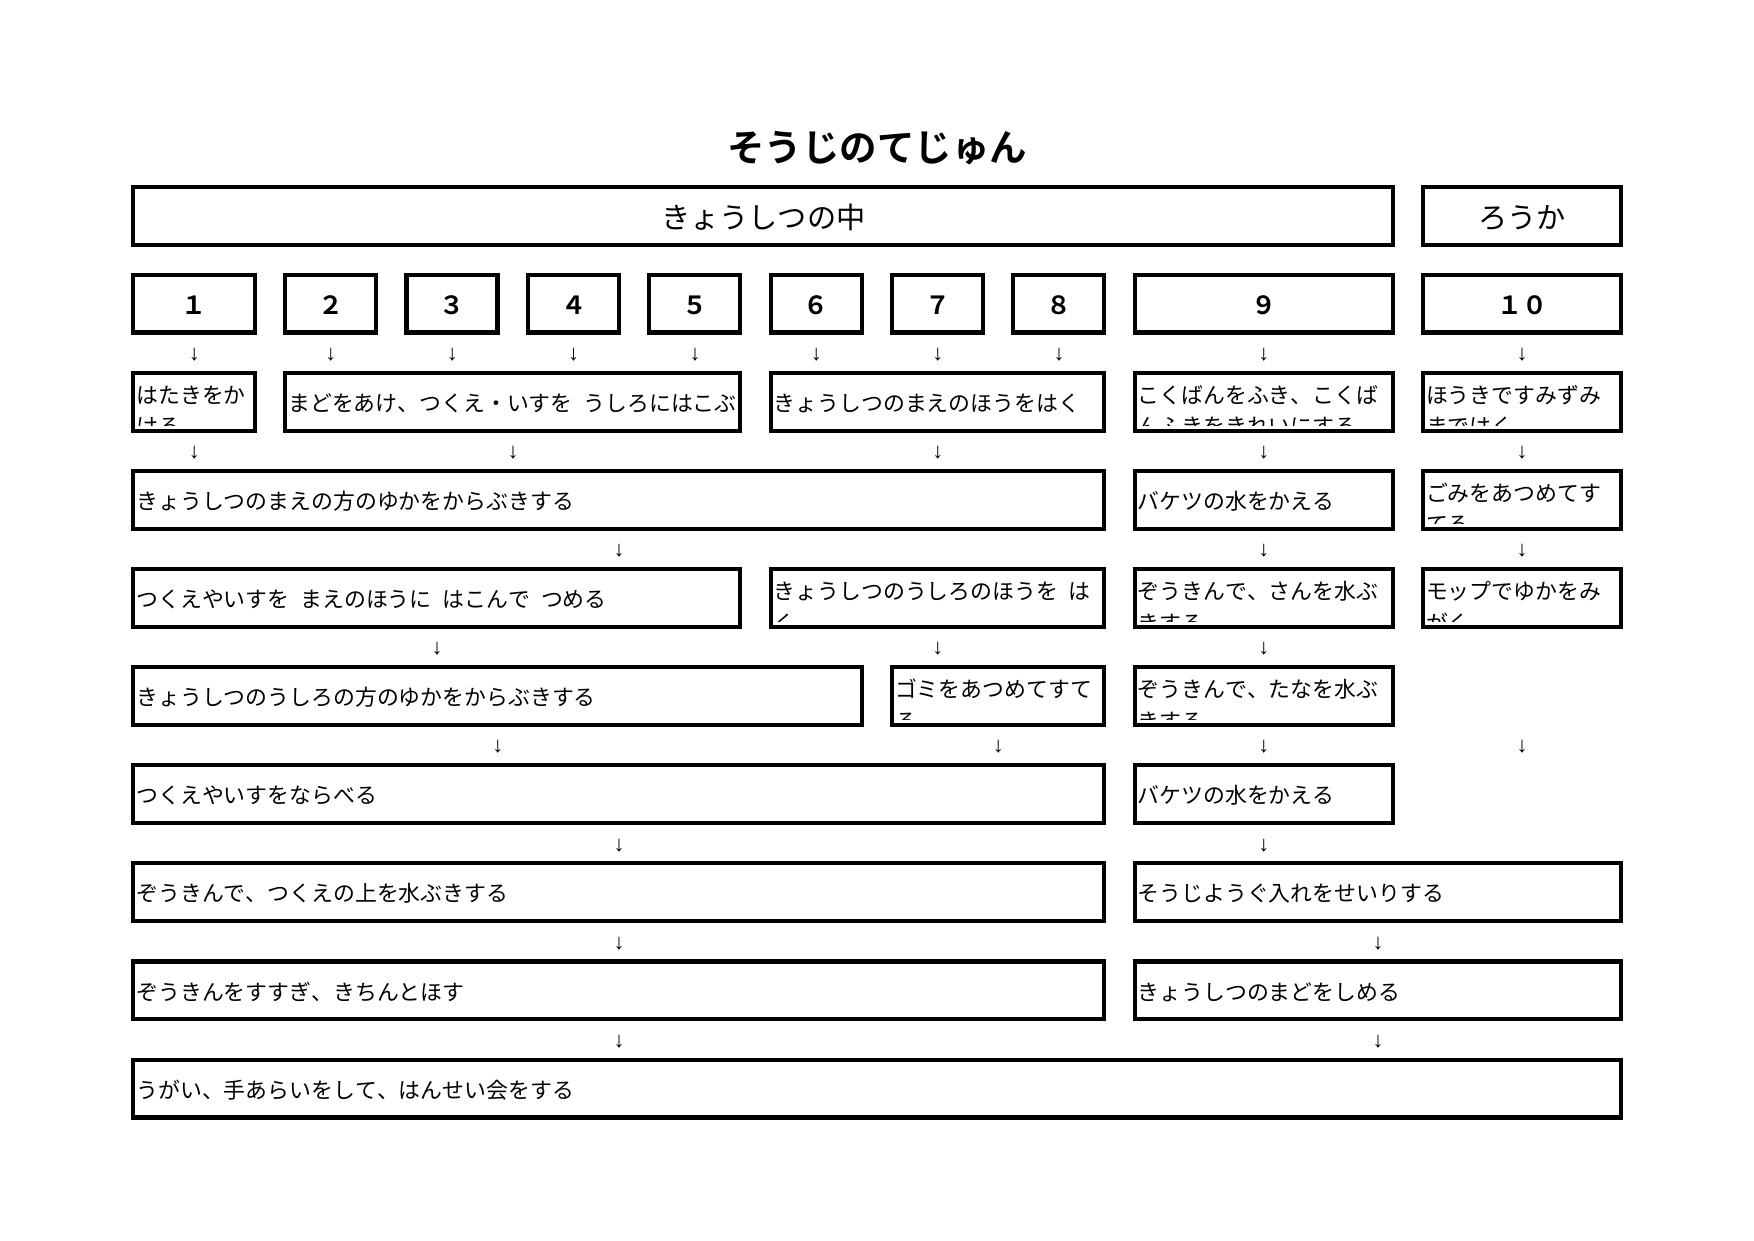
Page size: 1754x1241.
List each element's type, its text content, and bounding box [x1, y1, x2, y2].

table_cell [1623, 861, 1636, 919]
table_cell [742, 371, 769, 428]
table_cell うがい、手あらいをして、はんせい会をする [135, 1062, 1619, 1115]
table_header きょうしつの中 [135, 189, 1391, 243]
table_cell [1621, 330, 1636, 371]
table_cell ６ [773, 277, 860, 330]
table_cell [1013, 247, 1104, 272]
table_cell ↓ [133, 727, 862, 763]
table_cell [1621, 625, 1636, 665]
table_header [1395, 185, 1421, 243]
table_cell そうじようぐ入れをせいりする [1137, 865, 1619, 919]
table_cell [1393, 429, 1423, 469]
table_cell [1621, 429, 1636, 469]
table_cell ↓ [133, 1021, 1104, 1057]
table_cell [118, 429, 133, 469]
table_cell ２ [287, 277, 374, 330]
table_cell [1393, 625, 1423, 665]
table_cell [1106, 273, 1133, 330]
table_cell ↓ [649, 335, 740, 371]
table_cell [1135, 247, 1393, 272]
table_cell [118, 527, 133, 567]
table_cell [983, 330, 1013, 371]
table_cell [376, 330, 406, 371]
table_cell ほうきですみずみまではく [1425, 375, 1619, 428]
table_cell [862, 723, 892, 763]
table_cell つくえやいすを まえのほうに はこんで つめる [135, 571, 738, 625]
table_cell ↓ [1423, 433, 1621, 469]
table_cell [118, 919, 133, 959]
table_cell ↓ [1135, 727, 1393, 763]
table_cell [498, 247, 528, 272]
table_cell ぞうきんで、たなを水ぶきする [1137, 669, 1391, 723]
table_header [118, 185, 131, 243]
table_cell [1623, 567, 1636, 625]
table_cell [118, 1017, 133, 1057]
table_cell ぞうきんをすすぎ、きちんとほす [135, 964, 1102, 1017]
table_cell [985, 273, 1011, 330]
table_cell [118, 469, 131, 527]
table_cell ↓ [1423, 335, 1621, 371]
table_cell [1106, 469, 1133, 527]
table_cell [1106, 959, 1133, 1017]
table_cell ↓ [1135, 433, 1393, 469]
table_cell [255, 330, 285, 371]
table_cell [1423, 821, 1621, 861]
table_cell [983, 247, 1013, 272]
table_cell ↓ [133, 825, 1104, 861]
table_cell [1104, 429, 1134, 469]
table_cell [378, 273, 404, 330]
table_cell [1395, 469, 1421, 527]
table_cell バケツの水をかえる [1137, 473, 1391, 527]
table_cell [1423, 629, 1621, 665]
table_cell [118, 567, 131, 625]
table_cell [118, 371, 131, 428]
table_cell ごみをあつめてすてる [1425, 473, 1619, 527]
table_cell [1621, 763, 1636, 821]
table_cell [1104, 723, 1134, 763]
table_cell [118, 763, 131, 821]
table_cell [118, 243, 133, 272]
table_cell [1623, 1058, 1636, 1115]
table_cell [621, 273, 647, 330]
table_cell きょうしつのまえのほうをはく [773, 375, 1102, 428]
table_cell まどをあけ、つくえ・いすを うしろにはこぶ [287, 375, 738, 428]
table_cell [255, 247, 285, 272]
table_cell ↓ [285, 335, 376, 371]
table_cell [1621, 243, 1636, 272]
table_cell ↓ [1423, 531, 1621, 567]
table_cell [1395, 665, 1423, 723]
table_cell こくばんをふき、こくばんふきをきれいにする [1137, 375, 1391, 428]
table_cell ↓ [892, 335, 983, 371]
table_cell [376, 247, 406, 272]
table_cell ↓ [892, 727, 1104, 763]
table_cell ↓ [133, 335, 255, 371]
table_cell [1621, 919, 1636, 959]
table_cell ↓ [133, 923, 1104, 959]
table_header ろうか [1425, 189, 1619, 243]
table_cell ぞうきんで、つくえの上を水ぶきする [135, 865, 1102, 919]
table_cell ↓ [133, 531, 1104, 567]
table_cell [742, 567, 769, 625]
table_cell [742, 273, 769, 330]
table_cell [771, 247, 862, 272]
table_cell [1393, 821, 1423, 861]
table_cell [285, 247, 376, 272]
table_cell [1104, 625, 1134, 665]
table_cell [619, 247, 649, 272]
table_cell ↓ [133, 629, 740, 665]
table_cell きょうしつのまえの方のゆかをからぶきする [135, 473, 1102, 527]
table_cell ↓ [528, 335, 619, 371]
table_cell [257, 273, 283, 330]
table_cell [1423, 665, 1621, 723]
table_cell [257, 371, 283, 428]
table_cell つくえやいすをならべる [135, 767, 1102, 821]
table_cell [118, 665, 131, 723]
table_cell [1104, 527, 1134, 567]
table_cell [1104, 919, 1134, 959]
table_cell [118, 1058, 131, 1115]
table_cell [1395, 567, 1421, 625]
table_cell [649, 247, 740, 272]
table_cell ７ [894, 277, 981, 330]
table_cell [864, 665, 890, 723]
table_cell ↓ [1135, 1021, 1621, 1057]
table_cell [1623, 959, 1636, 1017]
table_cell [1393, 527, 1423, 567]
table_cell [133, 247, 255, 272]
table_cell ↓ [771, 335, 862, 371]
table_cell [118, 273, 131, 330]
table_cell きょうしつのうしろの方のゆかをからぶきする [135, 669, 860, 723]
table_cell [740, 625, 771, 665]
table_cell [1393, 723, 1423, 763]
table_cell はたきをかける [135, 375, 253, 428]
table_cell [1395, 371, 1421, 428]
table_cell [1423, 247, 1621, 272]
table_cell [1621, 1017, 1636, 1057]
table_header [1623, 185, 1636, 243]
table_cell [892, 247, 983, 272]
table_cell １０ [1425, 277, 1619, 330]
table_cell [1423, 763, 1621, 821]
table_cell [118, 723, 133, 763]
table_cell [1623, 371, 1636, 428]
table_cell [740, 330, 771, 371]
table_cell ９ [1137, 277, 1391, 330]
table_cell [118, 821, 133, 861]
table_cell [1621, 665, 1636, 723]
table_cell [500, 273, 526, 330]
table_cell ↓ [133, 433, 255, 469]
table_cell ↓ [771, 629, 1104, 665]
table_cell ５ [651, 277, 738, 330]
table_cell [1393, 330, 1423, 371]
table_cell きょうしつのうしろのほうを はく [773, 571, 1102, 625]
table_cell ↓ [406, 335, 497, 371]
table_cell [740, 429, 771, 469]
table_cell [1621, 527, 1636, 567]
table_cell [864, 273, 890, 330]
table_cell ぞうきんで、さんを水ぶきする [1137, 571, 1391, 625]
table_cell [1621, 723, 1636, 763]
table_cell [1393, 243, 1423, 272]
table_cell ４ [530, 277, 617, 330]
table_cell [118, 625, 133, 665]
table_cell ↓ [1013, 335, 1104, 371]
table_cell ↓ [1135, 629, 1393, 665]
table_cell ↓ [1423, 723, 1621, 763]
table_cell １ [135, 277, 253, 330]
table_cell [1104, 247, 1134, 272]
table_cell ↓ [1135, 531, 1393, 567]
table_cell [118, 330, 133, 371]
table_cell [498, 330, 528, 371]
table_cell [1395, 763, 1423, 821]
table_cell [1621, 821, 1636, 861]
table_cell [255, 429, 285, 469]
table_cell [862, 330, 892, 371]
table_cell [1623, 273, 1636, 330]
table_cell [118, 861, 131, 919]
table_cell [406, 247, 497, 272]
table_cell [1104, 821, 1134, 861]
table_cell [1395, 273, 1421, 330]
table_cell ↓ [771, 433, 1104, 469]
table_cell [1106, 371, 1133, 428]
table_cell [1106, 665, 1133, 723]
table_cell [1104, 330, 1134, 371]
table_cell [740, 247, 771, 272]
table_cell [118, 959, 131, 1017]
table_cell [1623, 469, 1636, 527]
table_cell [619, 330, 649, 371]
title そうじのてじゅん [118, 118, 1636, 172]
table_cell [1106, 861, 1133, 919]
table_cell バケツの水をかえる [1137, 767, 1391, 821]
table_cell [1104, 1017, 1134, 1057]
table_cell [862, 247, 892, 272]
table_cell [1106, 567, 1133, 625]
table_cell ↓ [285, 433, 740, 469]
table_cell ８ [1015, 277, 1102, 330]
table_cell [528, 247, 619, 272]
table_cell モップでゆかをみがく [1425, 571, 1619, 625]
table_cell ↓ [1135, 825, 1393, 861]
table_cell ↓ [1135, 335, 1393, 371]
table_cell きょうしつのまどをしめる [1137, 964, 1619, 1017]
table_cell ３ [409, 277, 495, 330]
table_cell ↓ [1135, 923, 1621, 959]
table_cell [1106, 763, 1133, 821]
table_cell ゴミをあつめてすてる [894, 669, 1102, 723]
